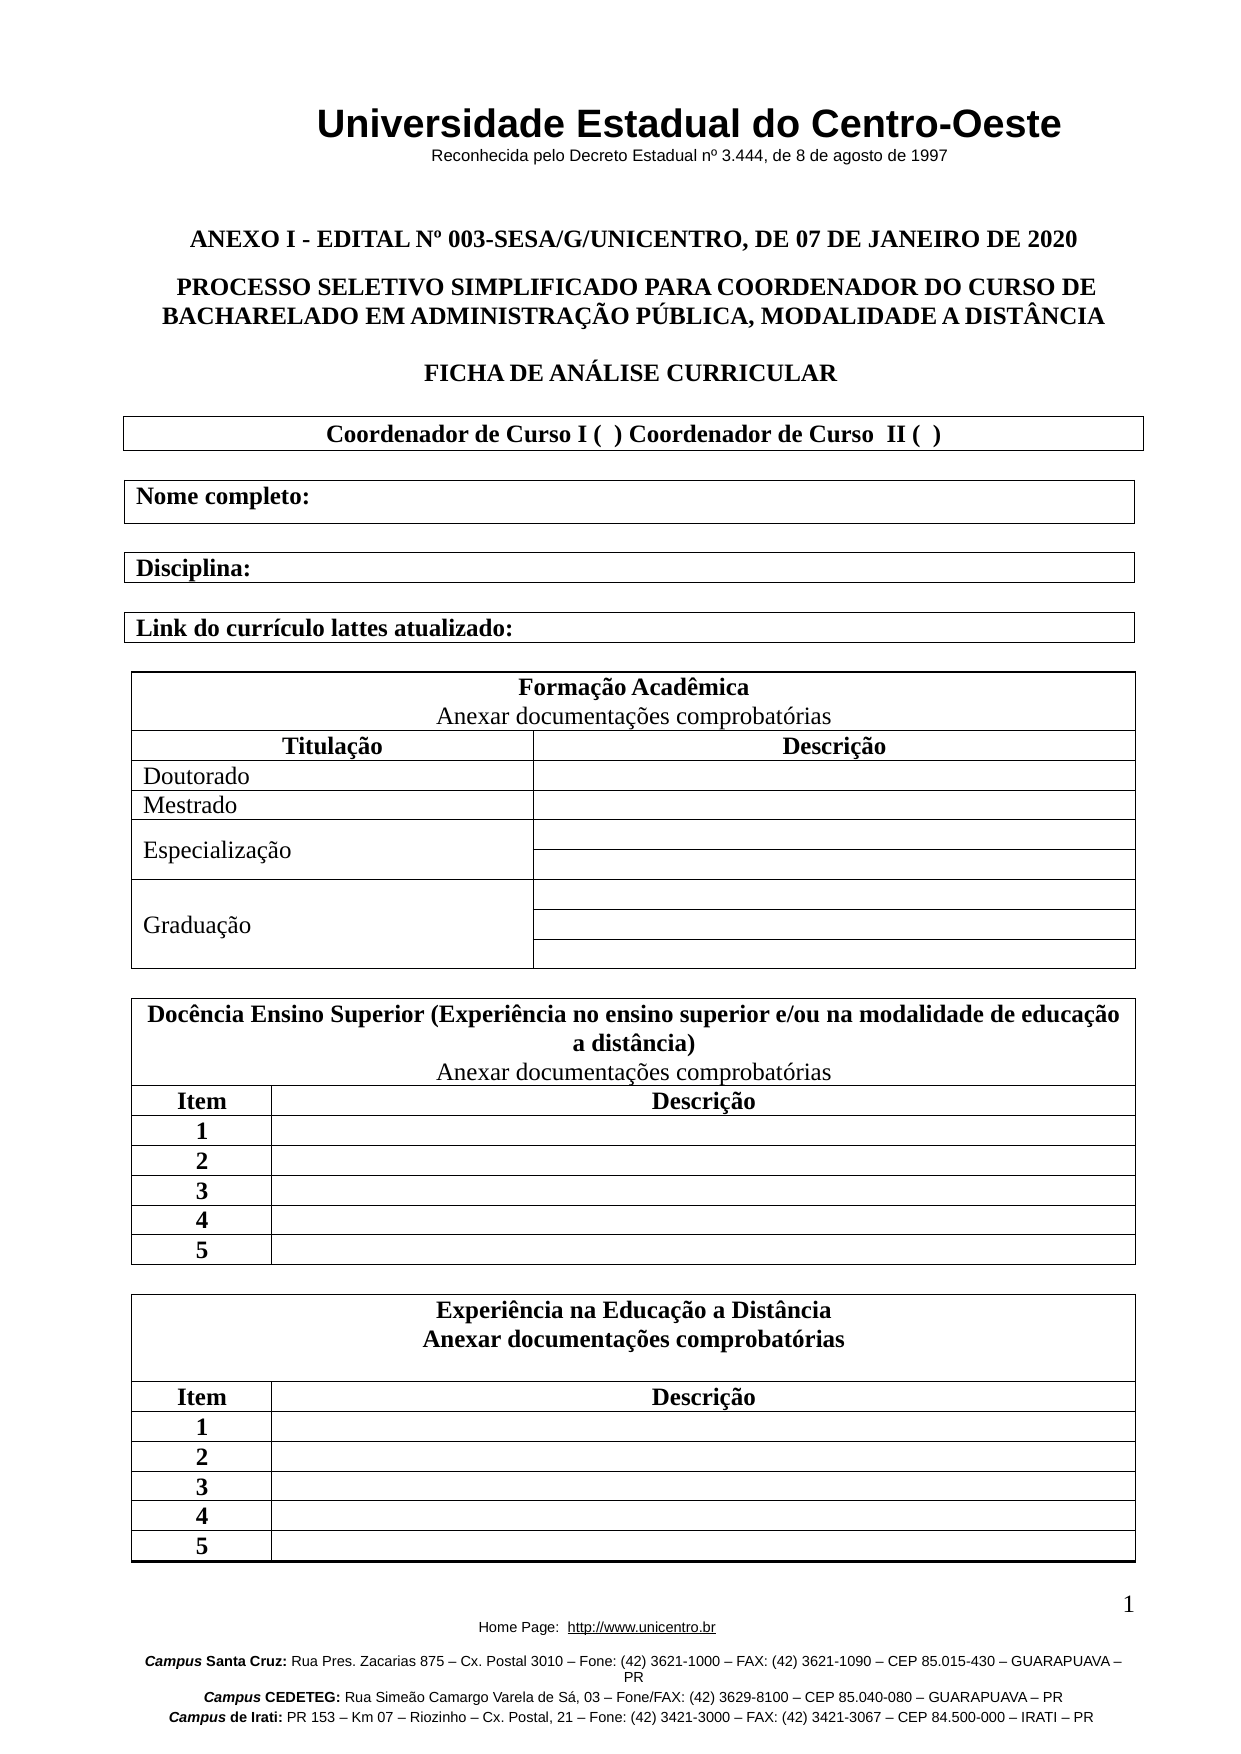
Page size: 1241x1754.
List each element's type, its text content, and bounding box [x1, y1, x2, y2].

table_cell [534, 820, 1135, 849]
table_cell 4 [132, 1206, 271, 1234]
table_cell 2 [132, 1442, 271, 1471]
table_cell [272, 1176, 1135, 1204]
table_cell Doutorado [132, 761, 533, 789]
table_cell [534, 940, 1135, 968]
text PROCESSO SELETIVO SIMPLIFICADO PARA COORDENADOR DO CURSO DE BACHARELADO EM ADMINISTRAÇÃO PÚBLICA, MODALIDADE A DISTÂNCIA [123, 272, 1144, 330]
text FICHA DE ANÁLISE CURRICULAR [123, 358, 1144, 387]
table_cell [272, 1235, 1135, 1264]
table_cell 5 [132, 1531, 271, 1560]
table_cell [272, 1412, 1135, 1441]
table_cell Descrição [534, 731, 1135, 760]
table_cell [272, 1146, 1135, 1175]
table_header Nome completo: [125, 481, 1134, 522]
table_cell [272, 1531, 1135, 1560]
table_cell 3 [132, 1472, 271, 1500]
table_cell Titulação [132, 731, 533, 760]
table_cell Graduação [132, 880, 533, 968]
table_header Disciplina: [125, 553, 1134, 582]
table_cell 1 [132, 1412, 271, 1441]
table_cell [272, 1116, 1135, 1145]
table_cell Descrição [272, 1382, 1135, 1411]
table_cell [534, 880, 1135, 909]
table_cell 1 [132, 1116, 271, 1145]
table_cell Descrição [272, 1086, 1135, 1115]
table_cell Especialização [132, 820, 533, 879]
table_cell 3 [132, 1176, 271, 1204]
table_cell 4 [132, 1501, 271, 1530]
table_cell [272, 1206, 1135, 1234]
table_cell [272, 1442, 1135, 1471]
table_cell 5 [132, 1235, 271, 1264]
table_header Docência Ensino Superior (Experiência no ensino superior e/ou na modalidade de educação a distância) Anexar documentações comprobatórias [132, 999, 1135, 1085]
table_header Experiência na Educação a Distância Anexar documentações comprobatórias [132, 1295, 1135, 1381]
table_cell Item [132, 1382, 271, 1411]
table_cell Mestrado [132, 791, 533, 819]
table_header Formação Acadêmica Anexar documentações comprobatórias [132, 673, 1135, 730]
table_cell [272, 1501, 1135, 1530]
table_cell 2 [132, 1146, 271, 1175]
table_cell [534, 791, 1135, 819]
table_cell [534, 910, 1135, 938]
table_cell Item [132, 1086, 271, 1115]
table_cell [272, 1472, 1135, 1500]
table_header Link do currículo lattes atualizado: [125, 613, 1134, 642]
table_cell [534, 761, 1135, 789]
table_cell [534, 850, 1135, 879]
text Coordenador de Curso I ( ) Coordenador de Curso II ( ) [124, 417, 1143, 450]
text ANEXO I - EDITAL Nº 003-SESA/G/UNICENTRO, DE 07 DE JANEIRO DE 2020 [123, 224, 1144, 253]
